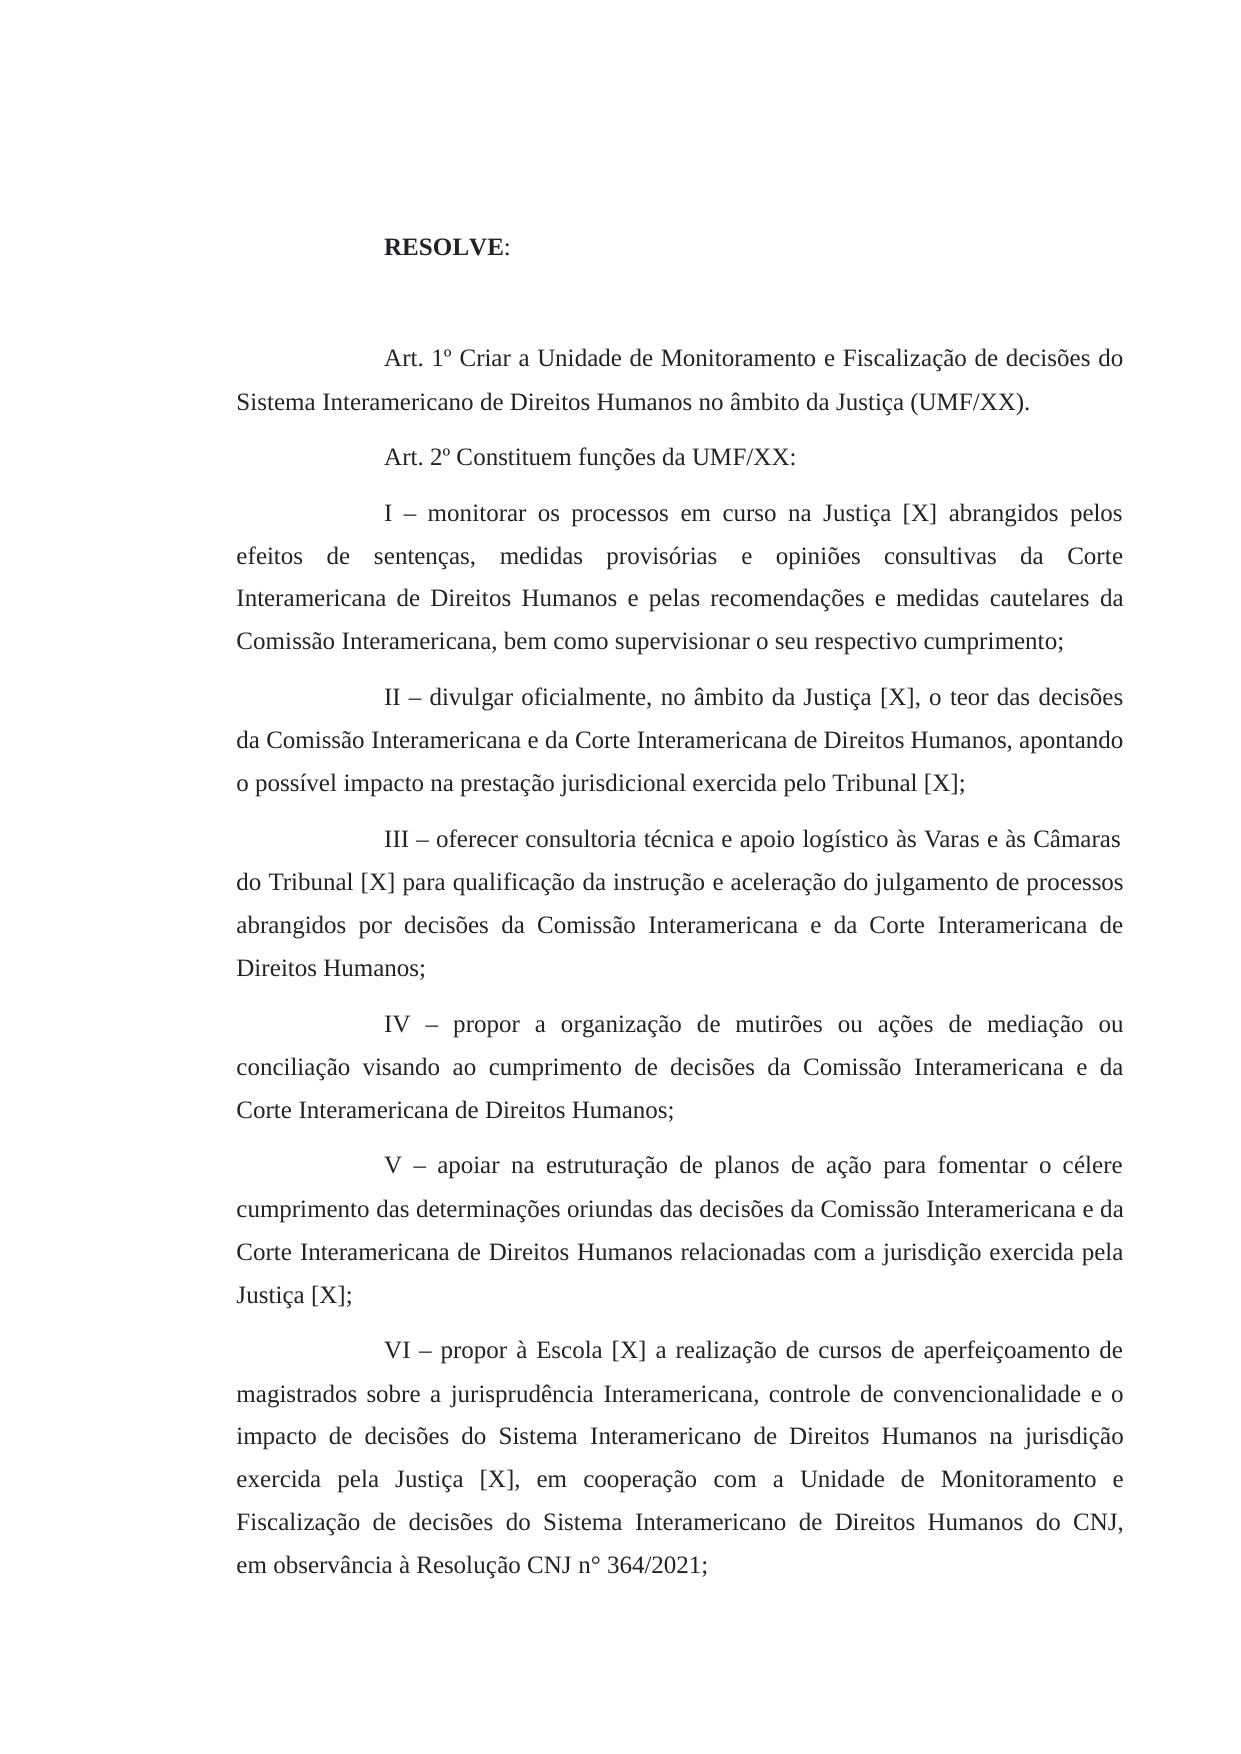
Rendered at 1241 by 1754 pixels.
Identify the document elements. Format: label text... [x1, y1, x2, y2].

text I – monitorar os processos em curso na Justiça [X] abrangidos pelos efeitos de sentenças, medidas provisórias e opiniões consultivas da Corte Interamericana de Direitos Humanos e pelas recomendações e medidas cautelares da Comissão Interamericana, bem como supervisionar o seu respectivo cumprimento; [236, 498, 1128, 655]
text cumprimento das determinações oriundas das decisões da Comissão Interamericana e da Corte Interamericana de Direitos Humanos relacionadas com a jurisdição exercida pela Justiça [X]; [236, 1194, 1124, 1309]
text IV – propor a organização de mutirões ou ações de mediação ou conciliação visando ao cumprimento de decisões da Comissão Interamericana e da Corte Interamericana de Direitos Humanos; [236, 1009, 1128, 1124]
text II – divulgar oficialmente, no âmbito da Justiça [X], o teor das decisões da Comissão Interamericana e da Corte Interamericana de Direitos Humanos, apontando o possível impacto na prestação jurisdicional exercida pelo Tribunal [X]; [236, 682, 1128, 797]
text VI – propor à Escola [X] a realização de cursos de aperfeiçoamento de [384, 1335, 1154, 1364]
text magistrados sobre a jurisprudência Interamericana, controle de convencionalidade e o impacto de decisões do Sistema Interamericano de Direitos Humanos na jurisdição exercida pela Justiça [X], em cooperação com a Unidade de Monitoramento e Fiscalização de decisões do Sistema Interamericano de Direitos Humanos do CNJ, em observância à Resolução CNJ n° 364/2021; [236, 1379, 1124, 1579]
text V – apoiar na estruturação de planos de ação para fomentar o célere [384, 1150, 1154, 1179]
text RESOLVE: [384, 232, 1154, 261]
text Art. 2º Constituem funções da UMF/XX: [384, 442, 1154, 471]
text do Tribunal [X] para qualificação da instrução e aceleração do julgamento de processos abrangidos por decisões da Comissão Interamericana e da Corte Interamericana de Direitos Humanos; [236, 867, 1124, 982]
text Sistema Interamericano de Direitos Humanos no âmbito da Justiça (UMF/XX). [236, 387, 1154, 415]
text III – oferecer consultoria técnica e apoio logístico às Varas e às Câmaras [384, 824, 1154, 852]
text Art. 1º Criar a Unidade de Monitoramento e Fiscalização de decisões do [384, 343, 1154, 372]
